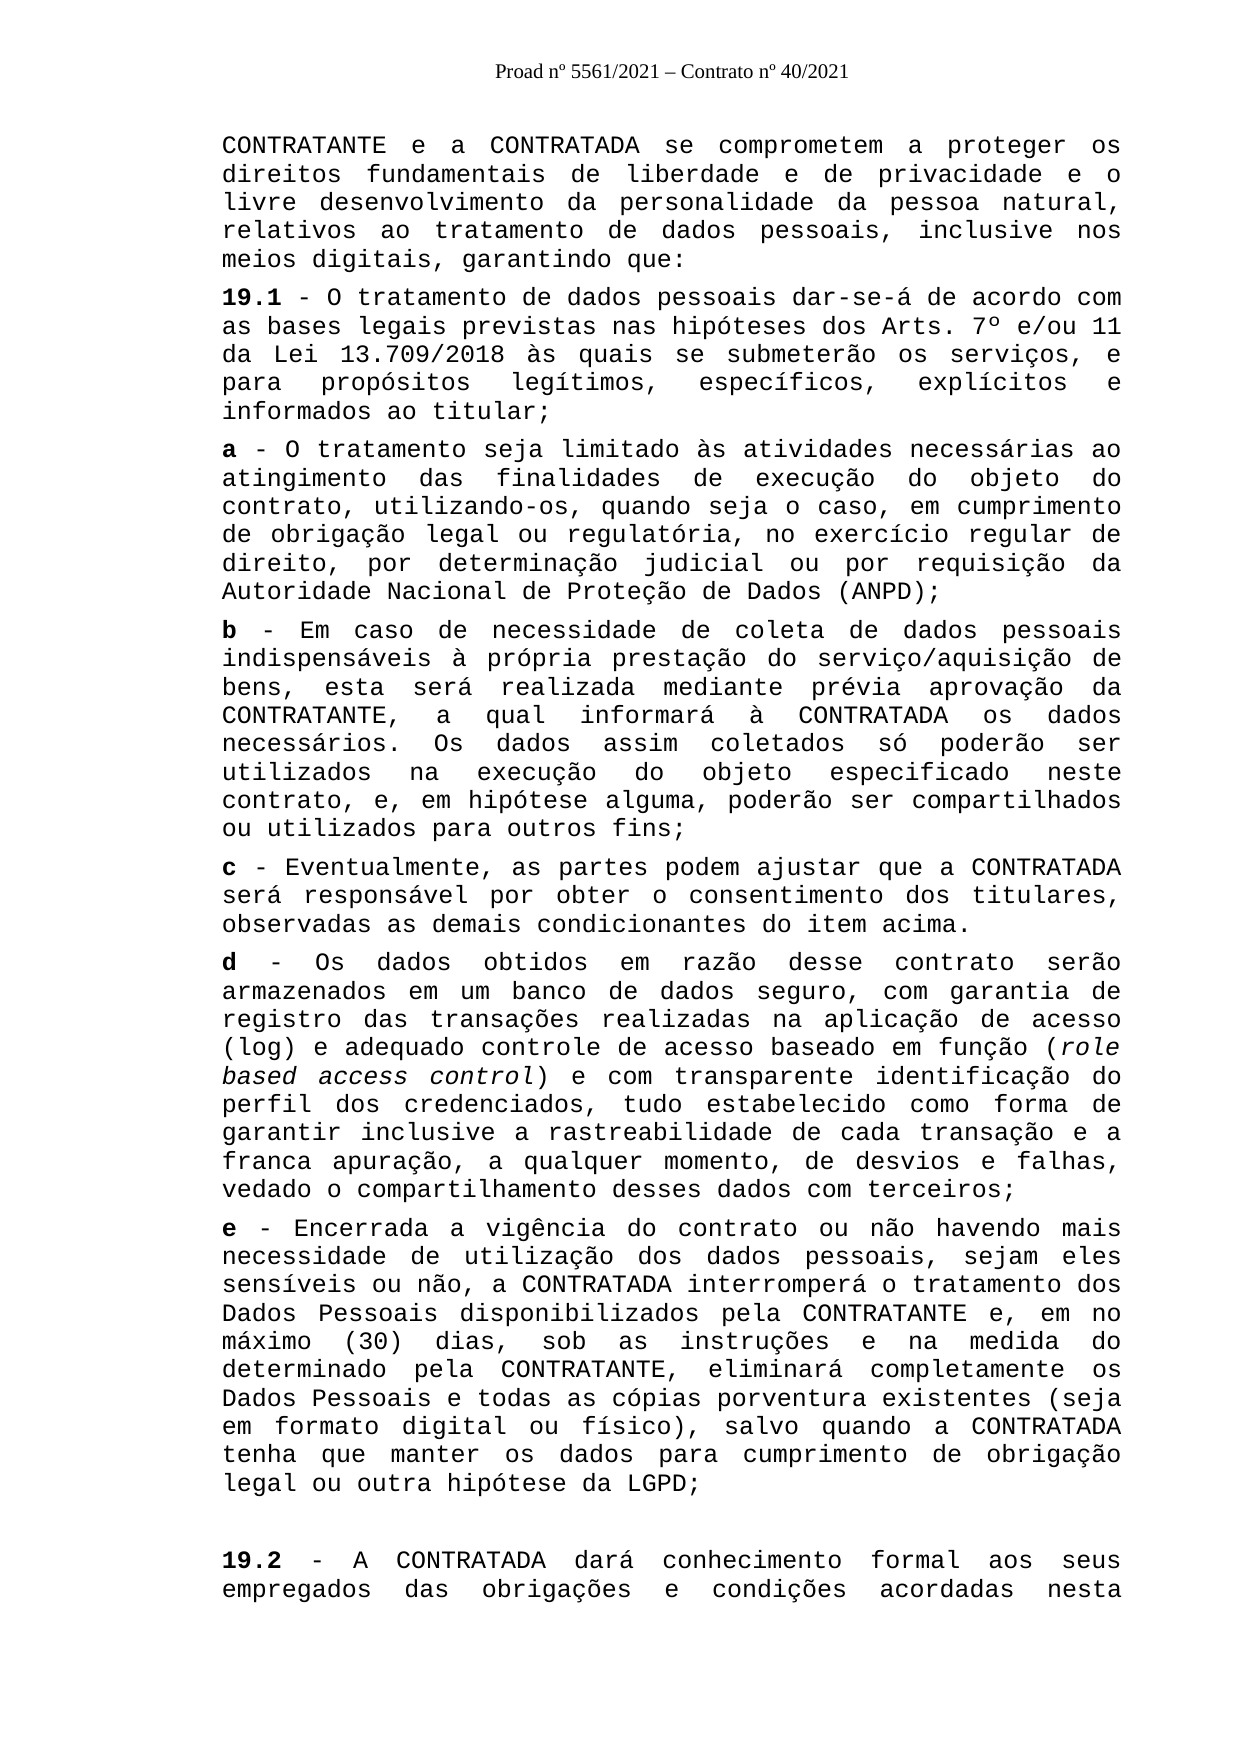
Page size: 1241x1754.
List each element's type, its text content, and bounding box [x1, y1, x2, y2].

text c - Eventualmente, as partes podem ajustar que a CONTRATADA será responsável por obter o consentimento dos titulares, observadas as demais condicionantes do item acima. [222, 854, 1122, 939]
text e - Encerrada a vigência do contrato ou não havendo mais necessidade de utilização dos dados pessoais, sejam eles sensíveis ou não, a CONTRATADA interromperá o tratamento dos Dados Pessoais disponibilizados pela CONTRATANTE e, em no máximo (30) dias, sob as instruções e na medida do determinado pela CONTRATANTE, eliminará completamente os Dados Pessoais e todas as cópias porventura existentes (seja em formato digital ou físico), salvo quando a CONTRATADA tenha que manter os dados para cumprimento de obrigação legal ou outra hipótese da LGPD; [222, 1215, 1122, 1499]
text 19.1 - O tratamento de dados pessoais dar-se-á de acordo com as bases legais previstas nas hipóteses dos Arts. 7º e/ou 11 da Lei 13.709/2018 às quais se submeterão os serviços, e para propósitos legítimos, específicos, explícitos e informados ao titular; [222, 285, 1122, 427]
text 19.2 - A CONTRATADA dará conhecimento formal aos seus empregados das obrigações e condições acordadas nesta [222, 1548, 1122, 1604]
text a - O tratamento seja limitado às atividades necessárias ao atingimento das finalidades de execução do objeto do contrato, utilizando-os, quando seja o caso, em cumprimento de obrigação legal ou regulatória, no exercício regular de direito, por determinação judicial ou por requisição da Autoridade Nacional de Proteção de Dados (ANPD); [222, 437, 1122, 607]
text d - Os dados obtidos em razão desse contrato serão armazenados em um banco de dados seguro, com garantia de registro das transações realizadas na aplicação de acesso (log) e adequado controle de acesso baseado em função (role based access control) e com transparente identificação do perfil dos credenciados, tudo estabelecido como forma de garantir inclusive a rastreabilidade de cada transação e a franca apuração, a qualquer momento, de desvios e falhas, vedado o compartilhamento desses dados com terceiros; [222, 950, 1122, 1205]
text b - Em caso de necessidade de coleta de dados pessoais indispensáveis à própria prestação do serviço/aquisição de bens, esta será realizada mediante prévia aprovação da CONTRATANTE, a qual informará à CONTRATADA os dados necessários. Os dados assim coletados só poderão ser utilizados na execução do objeto especificado neste contrato, e, em hipótese alguma, poderão ser compartilhados ou utilizados para outros fins; [222, 617, 1122, 844]
text CONTRATANTE e a CONTRATADA se comprometem a proteger os direitos fundamentais de liberdade e de privacidade e o livre desenvolvimento da personalidade da pessoa natural, relativos ao tratamento de dados pessoais, inclusive nos meios digitais, garantindo que: [222, 133, 1122, 274]
